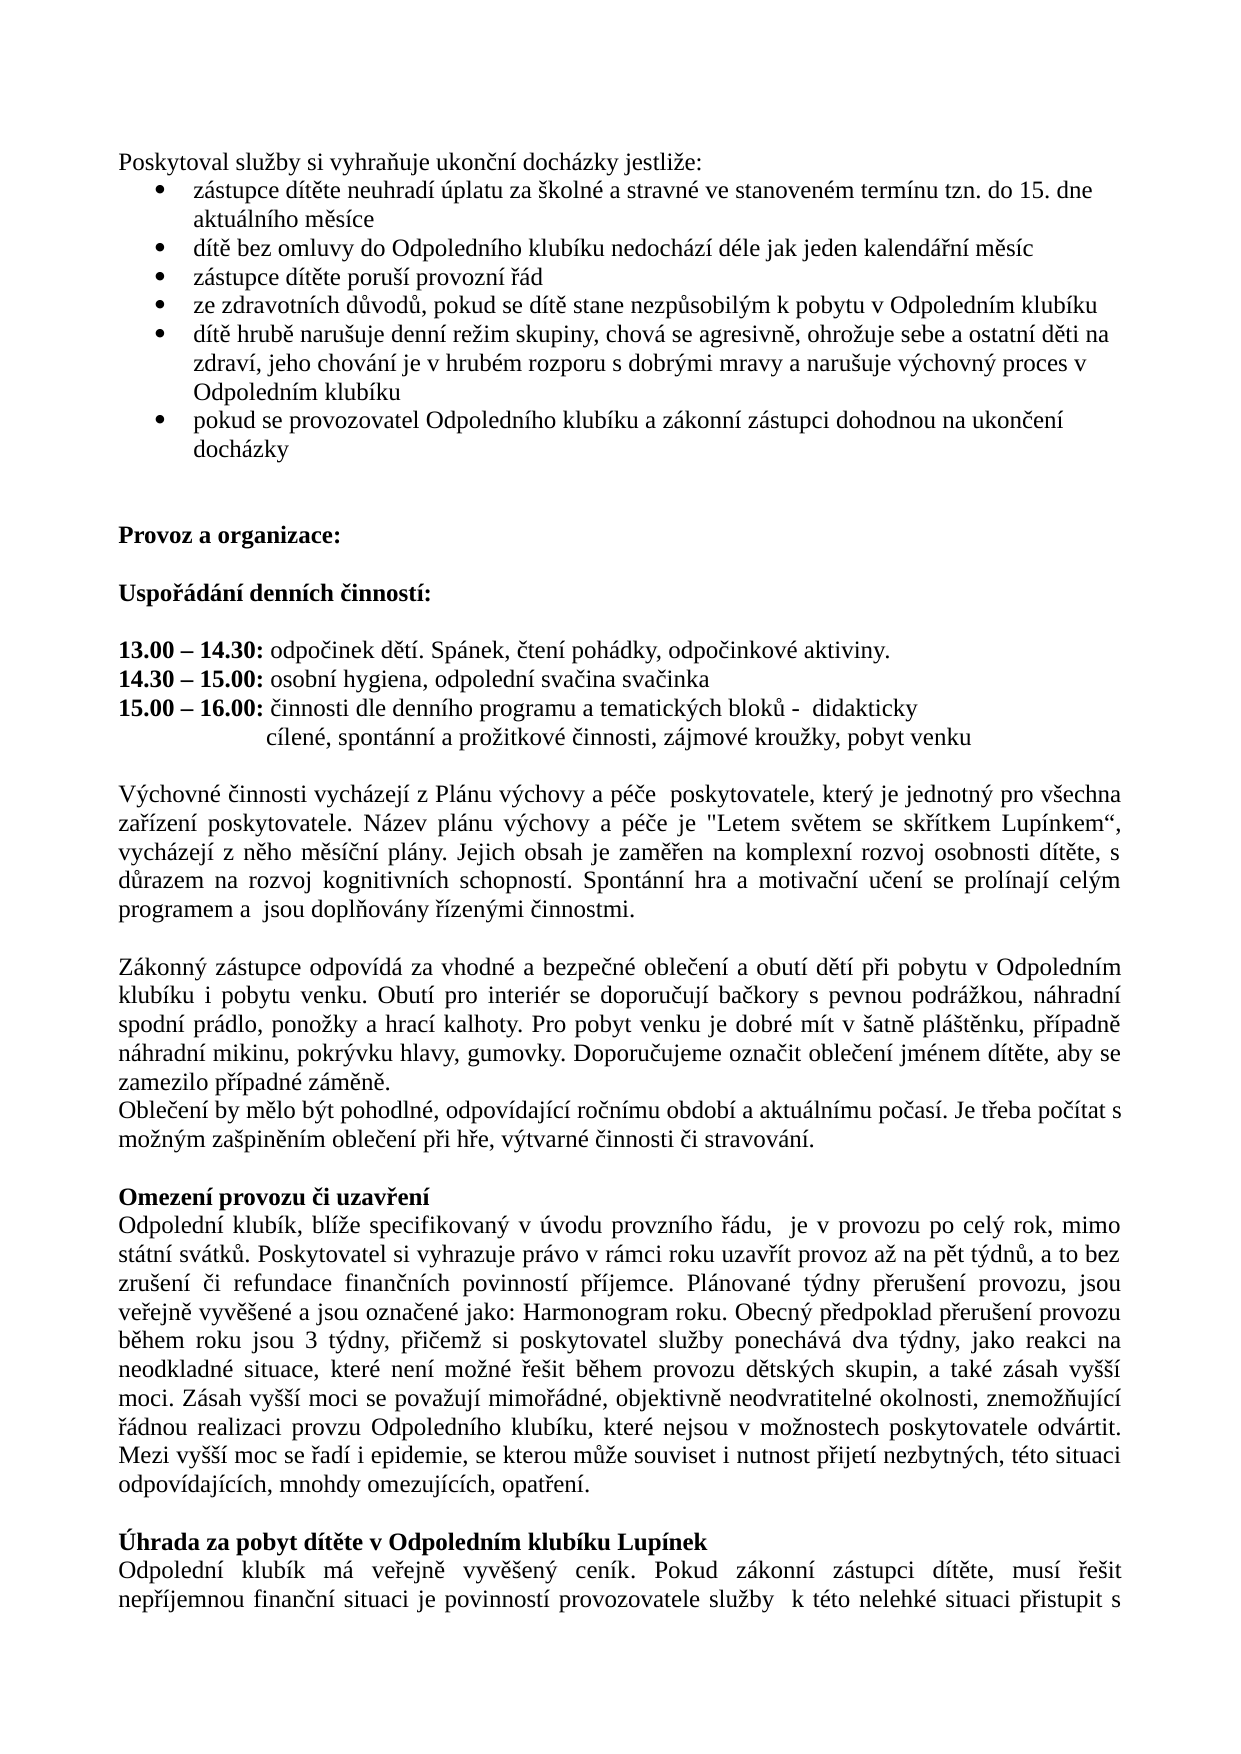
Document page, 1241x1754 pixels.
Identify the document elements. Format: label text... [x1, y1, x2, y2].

text Uspořádání denních činností: [118, 578, 1122, 607]
text Odpolední klubík, blíže specifikovaný v úvodu provzního řádu, je v provozu po celý rok, mimo státní svátků. Poskytovatel si vyhrazuje právo v rámci roku uzavřít provoz až na pět týdnů, a to bez zrušení či refundace finančních povinností příjemce. Plánované týdny přerušení provozu, jsou veřejně vyvěšené a jsou označené jako: Harmonogram roku. Obecný předpoklad přerušení provozu během roku jsou 3 týdny, přičemž si poskytovatel služby ponechává dva týdny, jako reakci na neodkladné situace, které není možné řešit během provozu dětských skupin, a také zásah vyšší moci. Zásah vyšší moci se považují mimořádné, objektivně neodvratitelné okolnosti, znemožňující řádnou realizaci provzu Odpoledního klubíku, které nejsou v možnostech poskytovatele odvártit. Mezi vyšší moc se řadí i epidemie, se kterou může souviset i nutnost přijetí nezbytných, této situaci odpovídajících, mnohdy omezujících, opatření. [118, 1211, 1122, 1498]
list dítě hrubě narušuje denní režim skupiny, chová se agresivně, ohrožuje sebe a ostatní děti na zdraví, jeho chování je v hrubém rozporu s dobrými mravy a narušuje výchovný proces v Odpoledním klubíku [156, 319, 1122, 406]
text Zákonný zástupce odpovídá za vhodné a bezpečné oblečení a obutí dětí při pobytu v Odpoledním klubíku i pobytu venku. Obutí pro interiér se doporučují bačkory s pevnou podrážkou, náhradní spodní prádlo, ponožky a hrací kalhoty. Pro pobyt venku je dobré mít v šatně pláštěnku, případně náhradní mikinu, pokrývku hlavy, gumovky. Doporučujeme označit oblečení jménem dítěte, aby se zamezilo případné záměně. [118, 952, 1122, 1096]
text Odpolední klubík má veřejně vyvěšený ceník. Pokud zákonní zástupci dítěte, musí řešit nepříjemnou finanční situaci je povinností provozovatele služby k této nelehké situaci přistupit s [118, 1556, 1122, 1613]
text Provoz a organizace: [118, 521, 1122, 549]
text Omezení provozu či uzavření [118, 1182, 1122, 1211]
text Oblečení by mělo být pohodlné, odpovídající ročnímu období a aktuálnímu počasí. Je třeba počítat s možným zašpiněním oblečení při hře, výtvarné činnosti či stravování. [118, 1096, 1122, 1153]
list pokud se provozovatel Odpoledního klubíku a zákonní zástupci dohodnou na ukončení docházky [156, 406, 1122, 463]
list ze zdravotních důvodů, pokud se dítě stane nezpůsobilým k pobytu v Odpoledním klubíku [156, 291, 1122, 319]
list zástupce dítěte poruší provozní řád [156, 262, 1122, 291]
text 15.00 – 16.00: činnosti dle denního programu a tematických bloků - didakticky cílené, spontánní a prožitkové činnosti, zájmové kroužky, pobyt venku [118, 693, 1122, 751]
text 13.00 – 14.30: odpočinek dětí. Spánek, čtení pohádky, odpočinkové aktiviny. [118, 636, 1122, 664]
text Výchovné činnosti vycházejí z Plánu výchovy a péče poskytovatele, který je jednotný pro všechna zařízení poskytovatele. Název plánu výchovy a péče je "Letem světem se skřítkem Lupínkem“, vycházejí z něho měsíční plány. Jejich obsah je zaměřen na komplexní rozvoj osobnosti dítěte, s důrazem na rozvoj kognitivních schopností. Spontánní hra a motivační učení se prolínají celým programem a jsou doplňovány řízenými činnostmi. [118, 779, 1122, 923]
text 14.30 – 15.00: osobní hygiena, odpolední svačina svačinka [118, 664, 1122, 693]
text Úhrada za pobyt dítěte v Odpoledním klubíku Lupínek [118, 1527, 1122, 1556]
list zástupce dítěte neuhradí úplatu za školné a stravné ve stanoveném termínu tzn. do 15. dne aktuálního měsíce [156, 176, 1122, 233]
text Poskytoval služby si vyhraňuje ukonční docházky jestliže: [118, 147, 1122, 176]
list dítě bez omluvy do Odpoledního klubíku nedochází déle jak jeden kalendářní měsíc [156, 233, 1122, 262]
